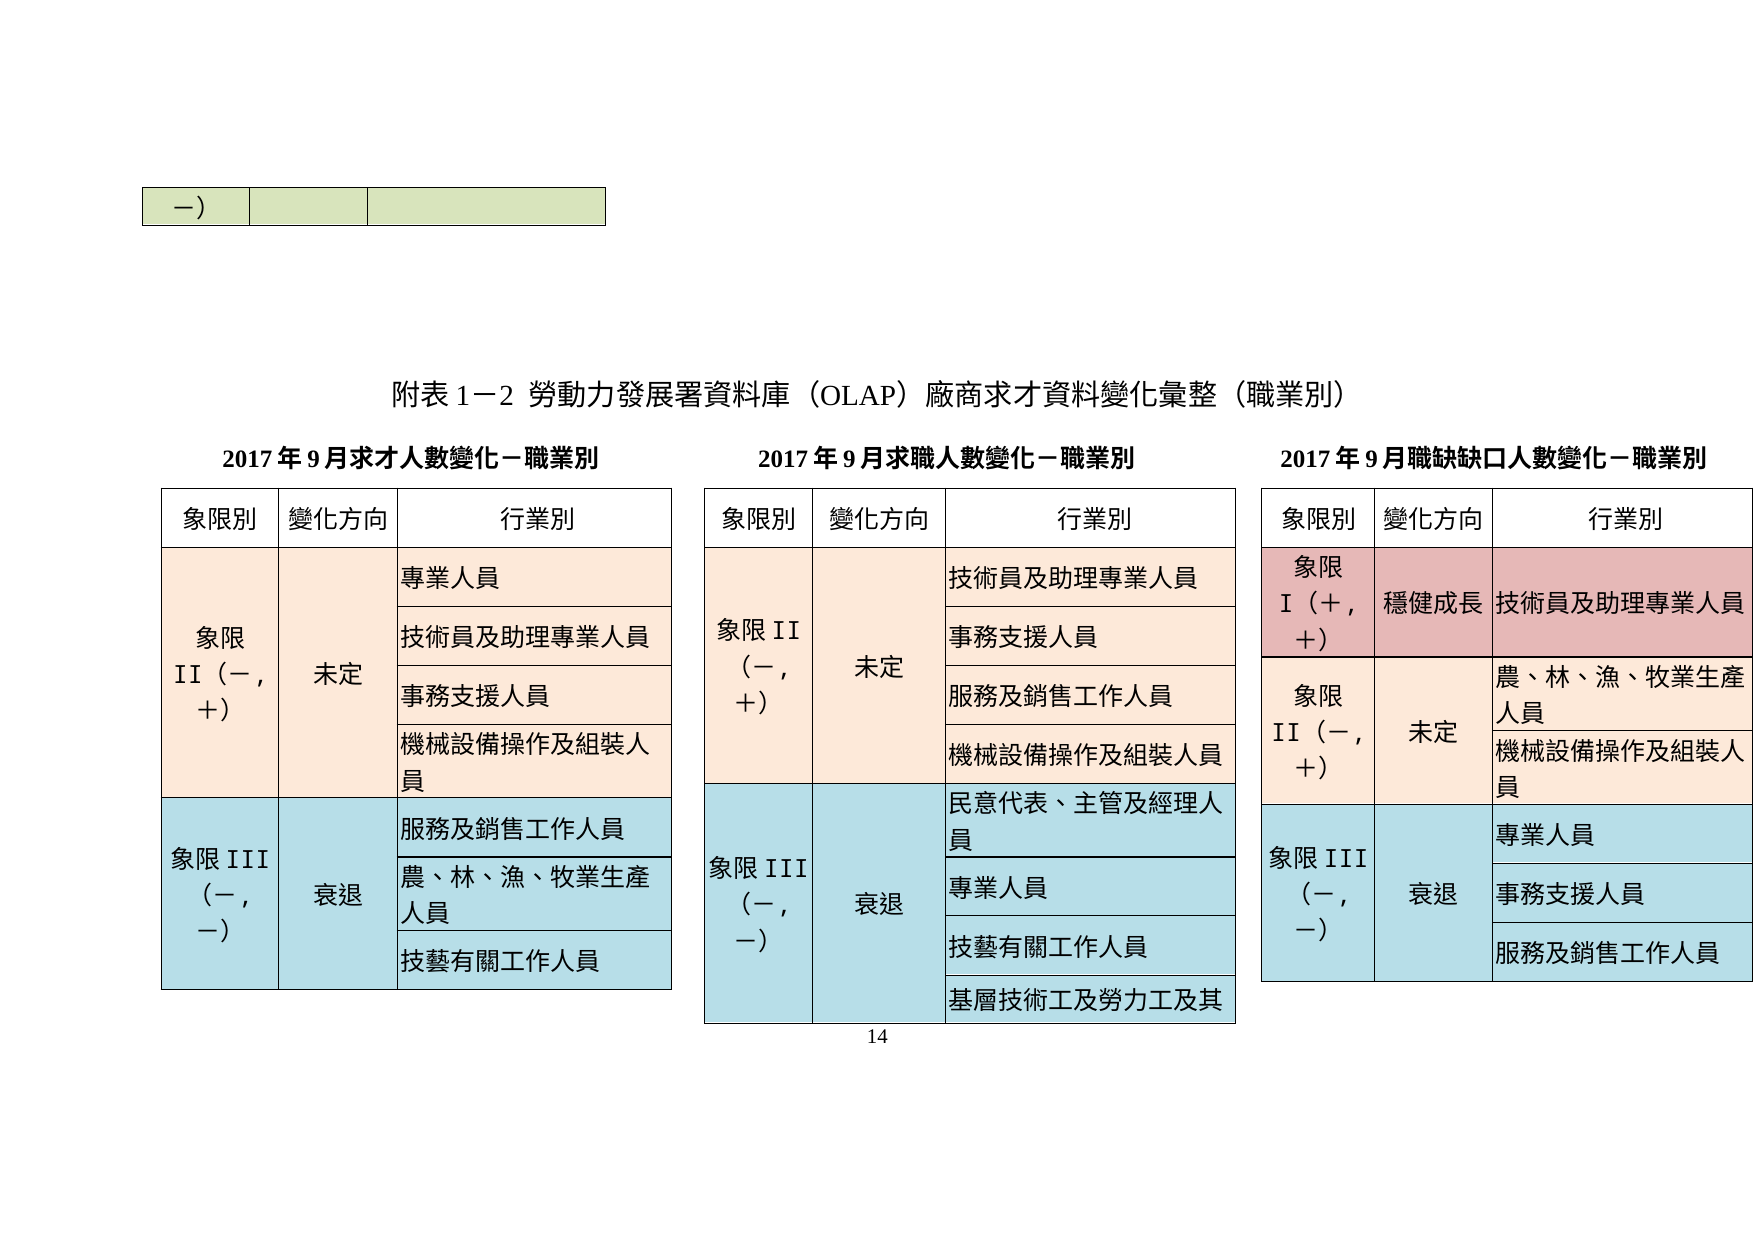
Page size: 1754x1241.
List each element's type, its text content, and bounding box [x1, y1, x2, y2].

table_cell 技術員及助理專業人員 [1493, 548, 1752, 656]
table_cell 農、林、漁、牧業生產人員 [398, 858, 671, 930]
table_header 行業別 [1493, 489, 1752, 547]
table_header 象限別 [162, 489, 278, 547]
table_header [950, 187, 1288, 226]
table_cell [150, 488, 672, 1023]
table_header [606, 187, 950, 226]
table_cell [250, 188, 367, 224]
table_cell 專業人員 [398, 548, 671, 606]
table_cell [1236, 488, 1753, 1023]
table_header 象限別 [705, 489, 812, 547]
table_cell 基層技術工及勞力工及其 [946, 976, 1235, 1022]
table_cell 服務及銷售工作人員 [398, 798, 671, 856]
table_header 行業別 [398, 489, 671, 547]
table_cell 象限II （－,＋） [705, 548, 812, 783]
text 附表1－2 勞動力發展署資料庫（OLAP）廠商求才資料變化彙整（職業別） [150, 371, 1604, 414]
table_header [132, 187, 142, 226]
table_cell 服務及銷售工作人員 [946, 666, 1235, 724]
table_cell 技術員及助理專業人員 [398, 607, 671, 665]
table_header 變化方向 [813, 489, 945, 547]
table_cell 象限III （－,－） [705, 784, 812, 1022]
table_cell 象限III （－,－） [1262, 805, 1374, 981]
table_cell 衰退 [1375, 805, 1492, 981]
table_cell 事務支援人員 [1493, 864, 1752, 922]
table_cell 農、林、漁、牧業生產人員 [1493, 658, 1752, 730]
table_header 2017年9月求才人數變化－職業別 [150, 414, 672, 487]
table_cell 機械設備操作及組裝人員 [398, 725, 671, 797]
table_cell [368, 188, 605, 224]
table_cell 未定 [1375, 658, 1492, 803]
table_header 2017年9月職缺缺口人數變化－職業別 [1235, 414, 1753, 487]
table_header [1288, 187, 1626, 226]
table_cell [672, 488, 704, 1023]
table_cell 衰退 [279, 798, 397, 989]
table_cell 未定 [279, 548, 397, 797]
table_cell 專業人員 [946, 858, 1235, 915]
table_cell 衰退 [813, 784, 945, 1022]
table_cell 象限III （－,－） [162, 798, 278, 989]
table_cell ） [143, 188, 249, 224]
table_cell 事務支援人員 [398, 666, 671, 724]
table_cell 服務及銷售工作人員 [1493, 923, 1752, 981]
table_cell 象限II（－,＋） [162, 548, 278, 797]
table_header 變化方向 [1375, 489, 1492, 547]
table_cell 技術員及助理專業人員 [946, 548, 1235, 606]
table_cell 民意代表、主管及經理人員 [946, 784, 1235, 856]
table_cell 象限II（－,＋） [1262, 658, 1374, 803]
table_cell 象限I（＋,＋） [1262, 548, 1374, 656]
table_cell 穩健成長 [1375, 548, 1492, 656]
table_header 行業別 [946, 489, 1235, 547]
table_cell 技藝有關工作人員 [398, 931, 671, 989]
table_cell 機械設備操作及組裝人員 [946, 725, 1235, 783]
table_cell 事務支援人員 [946, 607, 1235, 665]
table_header 2017年9月求職人數變化－職業別 [672, 414, 1235, 487]
table_cell 未定 [813, 548, 945, 783]
table_cell 專業人員 [1493, 805, 1752, 862]
table_header 象限別 [1262, 489, 1374, 547]
table_cell 機械設備操作及組裝人員 [1493, 731, 1752, 803]
table_cell 技藝有關工作人員 [946, 916, 1235, 974]
table_header 變化方向 [279, 489, 397, 547]
